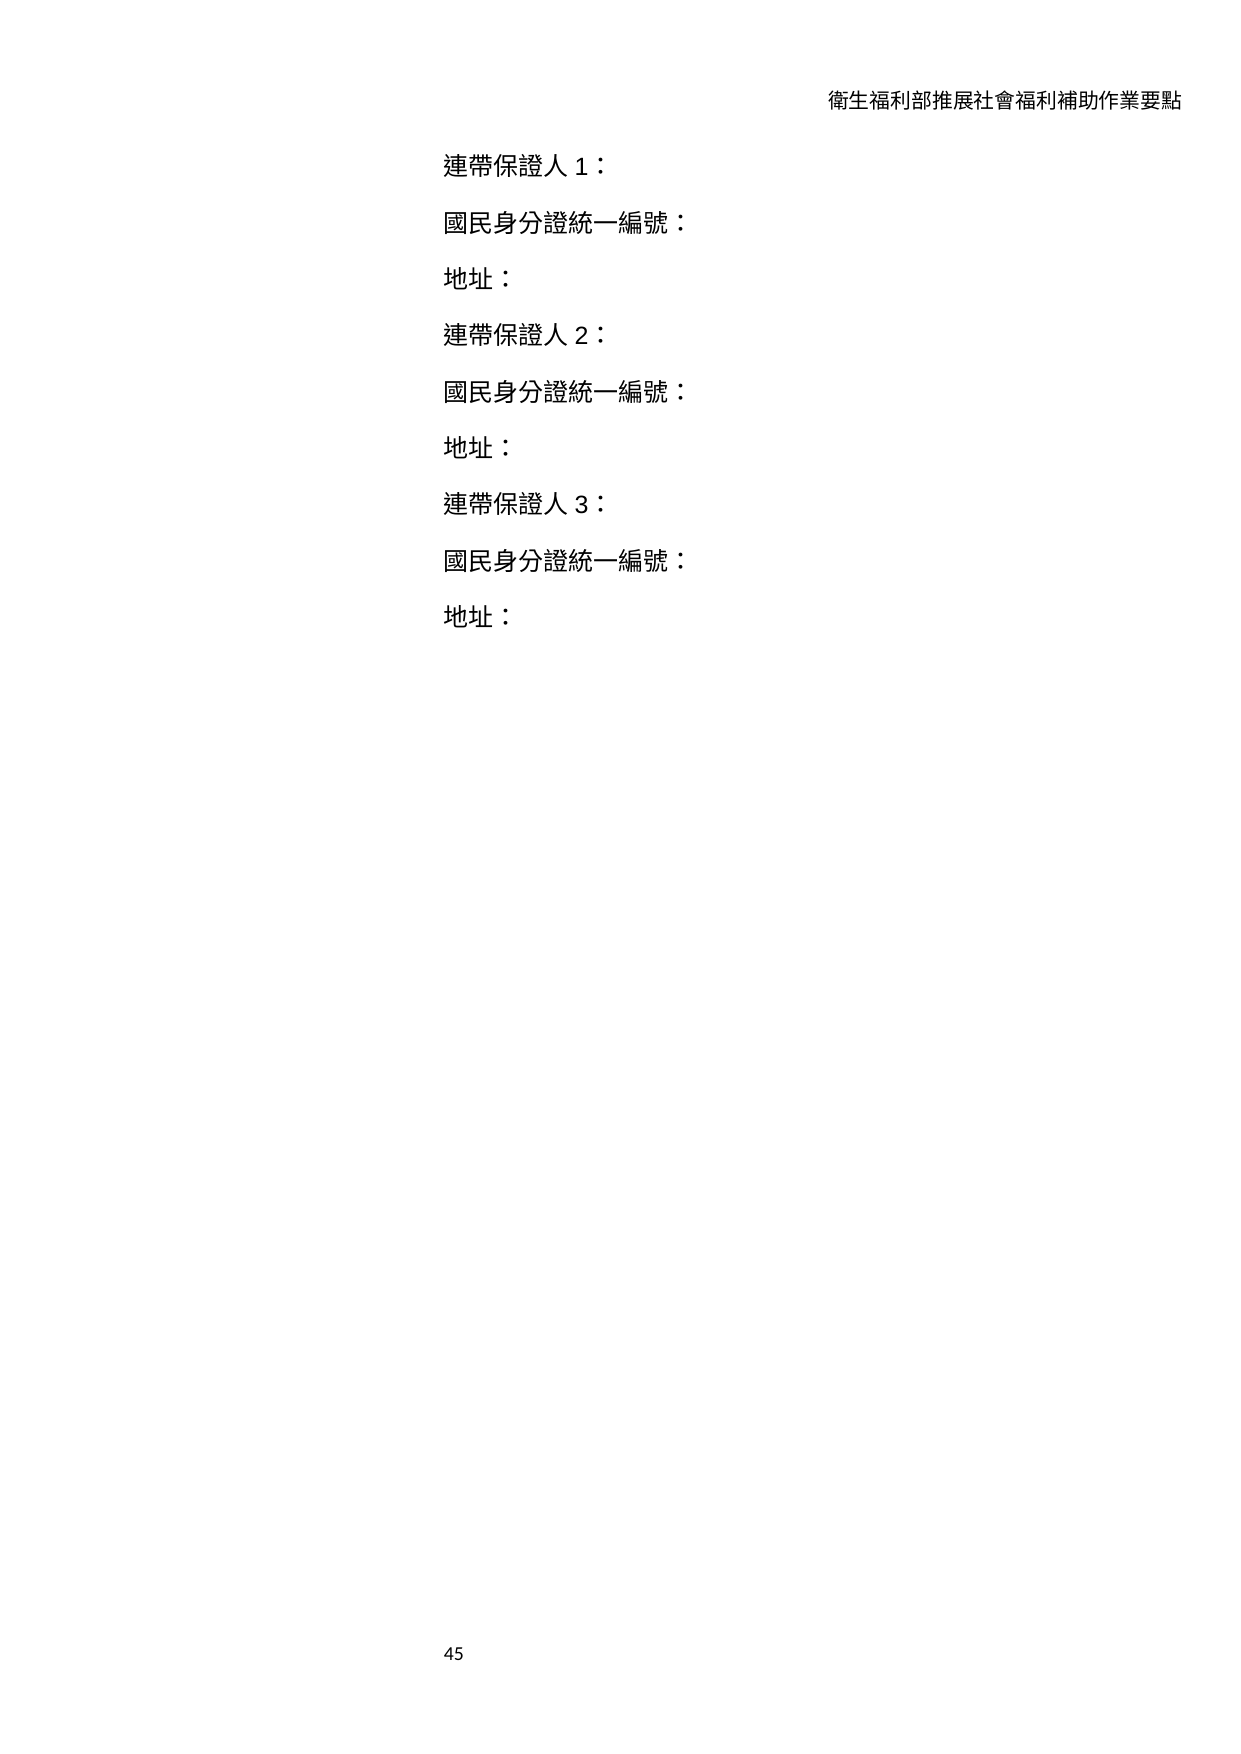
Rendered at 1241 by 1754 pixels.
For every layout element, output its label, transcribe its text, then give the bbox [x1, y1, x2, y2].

text 地址： [444, 268, 1182, 293]
text 衛生福利部推展社會福利補助作業要點 [444, 92, 1182, 112]
text 45 [444, 1641, 1162, 1665]
text 國民身分證統一編號： [444, 212, 1182, 237]
text 國民身分證統一編號： [444, 381, 1182, 406]
text 連帶保證人 3： [444, 490, 1182, 519]
text 連帶保證人 1： [444, 153, 1182, 181]
text 國民身分證統一編號： [444, 550, 1182, 575]
text 地址： [444, 437, 1182, 462]
text 地址： [444, 606, 1182, 631]
text 連帶保證人 2： [444, 321, 1182, 350]
